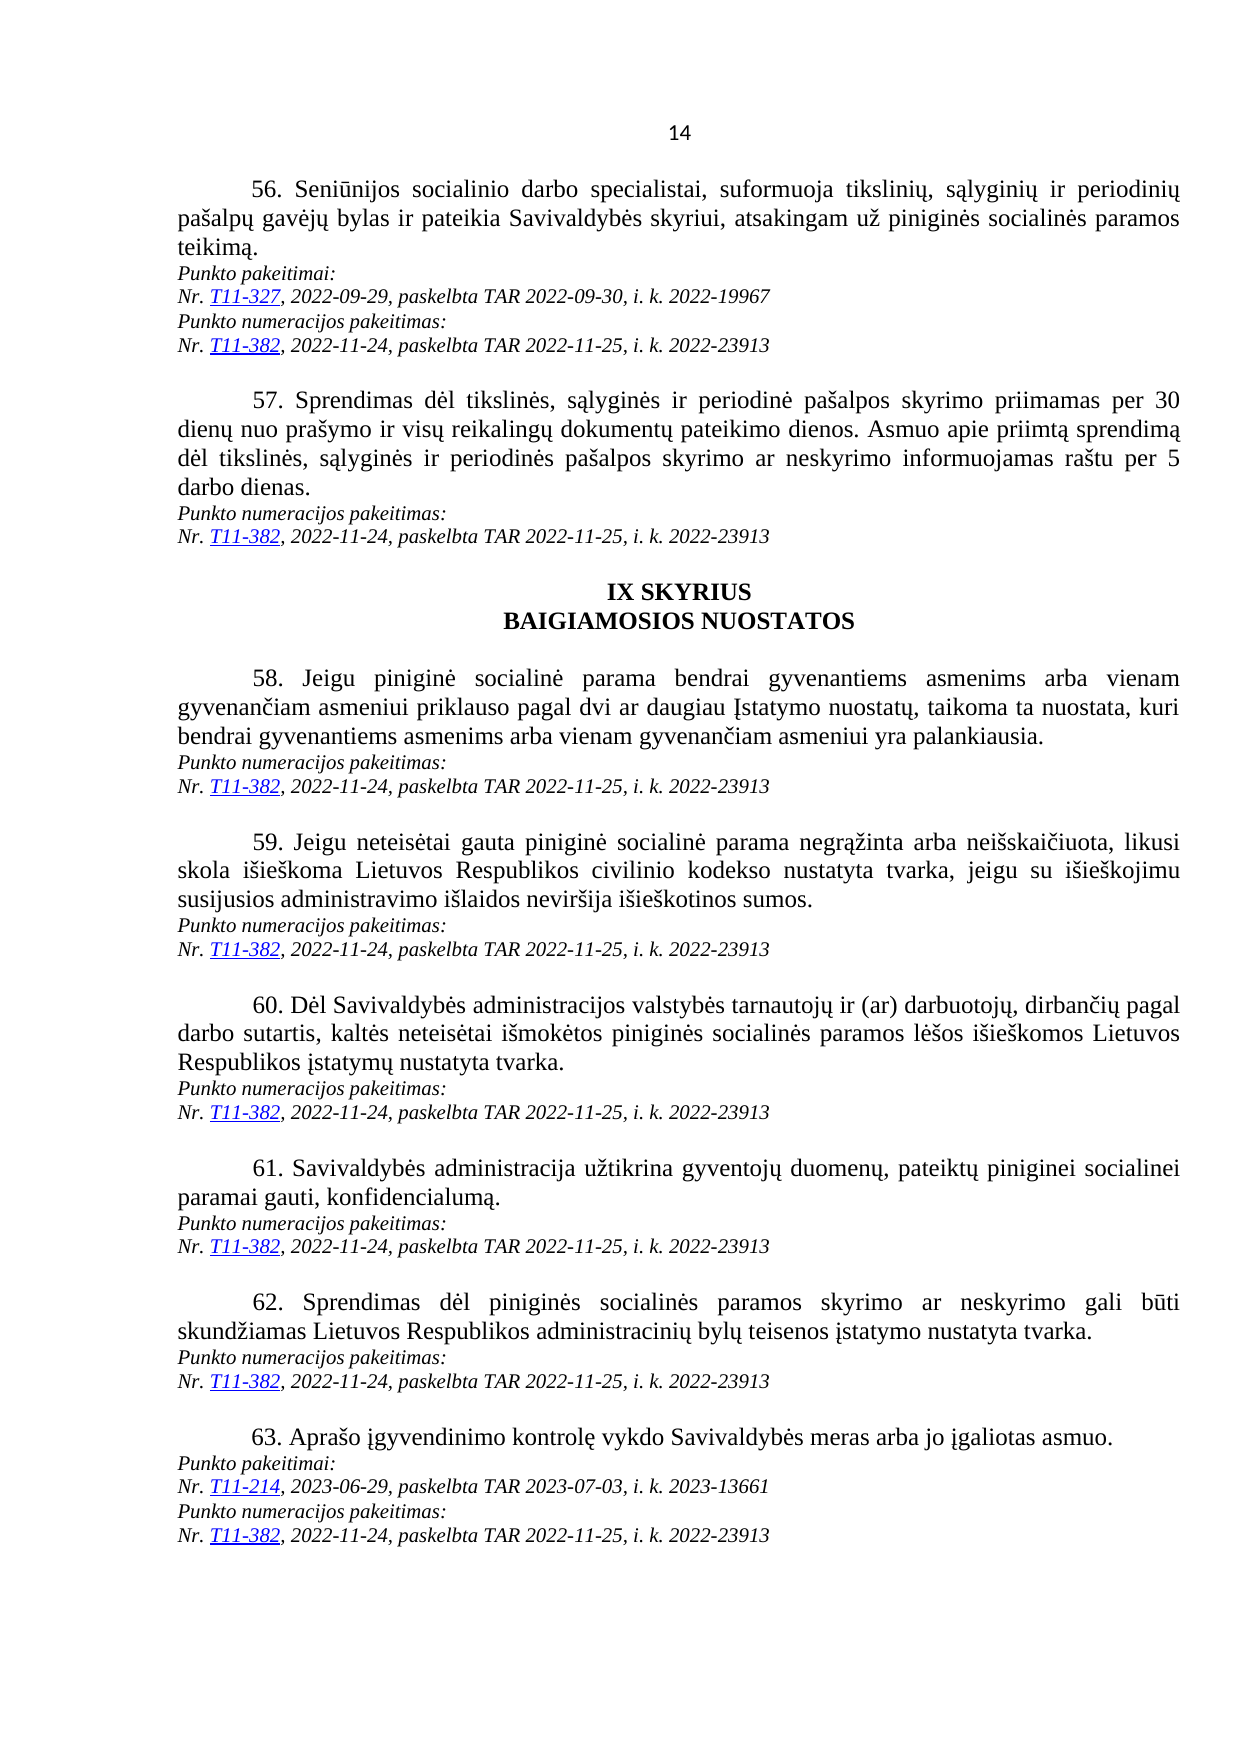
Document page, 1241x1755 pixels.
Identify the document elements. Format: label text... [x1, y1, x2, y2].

text 61. Savivaldybės administracija užtikrina gyventojų duomenų, pateiktų piniginei socialinei paramai gauti, konfidencialumą. [177, 1153, 1181, 1210]
text Nr. T11-382, 2022-11-24, paskelbta TAR 2022-11-25, i. k. 2022-23913 [177, 524, 1181, 548]
text Punkto numeracijos pakeitimas: [177, 500, 1181, 524]
text Nr. T11-327, 2022-09-29, paskelbta TAR 2022-09-30, i. k. 2022-19967 [177, 284, 1181, 308]
text 59. Jeigu neteisėtai gauta piniginė socialinė parama negrąžinta arba neišskaičiuota, likusi skola išieškoma Lietuvos Respublikos civilinio kodekso nustatyta tvarka, jeigu su išieškojimu susijusios administravimo išlaidos neviršija išieškotinos sumos. [177, 827, 1181, 913]
text Punkto pakeitimai: [177, 1450, 1181, 1474]
text Nr. T11-382, 2022-11-24, paskelbta TAR 2022-11-25, i. k. 2022-23913 [177, 1523, 1181, 1547]
text Nr. T11-382, 2022-11-24, paskelbta TAR 2022-11-25, i. k. 2022-23913 [177, 1369, 1181, 1393]
text Nr. T11-214, 2023-06-29, paskelbta TAR 2023-07-03, i. k. 2023-13661 [177, 1474, 1181, 1498]
text Nr. T11-382, 2022-11-24, paskelbta TAR 2022-11-25, i. k. 2022-23913 [177, 1234, 1181, 1258]
text Nr. T11-382, 2022-11-24, paskelbta TAR 2022-11-25, i. k. 2022-23913 [177, 774, 1181, 798]
text Punkto numeracijos pakeitimas: [177, 1210, 1181, 1234]
text Punkto pakeitimai: [177, 260, 1181, 284]
text 58. Jeigu piniginė socialinė parama bendrai gyvenantiems asmenims arba vienam gyvenančiam asmeniui priklauso pagal dvi ar daugiau Įstatymo nuostatų, taikoma ta nuostata, kuri bendrai gyvenantiems asmenims arba vienam gyvenančiam asmeniui yra palankiausia. [177, 663, 1181, 750]
text Nr. T11-382, 2022-11-24, paskelbta TAR 2022-11-25, i. k. 2022-23913 [177, 1100, 1181, 1124]
text Punkto numeracijos pakeitimas: [177, 750, 1181, 774]
text Punkto numeracijos pakeitimas: [177, 308, 1181, 333]
text Nr. T11-382, 2022-11-24, paskelbta TAR 2022-11-25, i. k. 2022-23913 [177, 333, 1181, 357]
text 63. Aprašo įgyvendinimo kontrolę vykdo Savivaldybės meras arba jo įgaliotas asmuo. [177, 1422, 1169, 1450]
text Punkto numeracijos pakeitimas: [177, 913, 1181, 937]
text Punkto numeracijos pakeitimas: [177, 1345, 1181, 1369]
text 57. Sprendimas dėl tikslinės, sąlyginės ir periodinė pašalpos skyrimo priimamas per 30 dienų nuo prašymo ir visų reikalingų dokumentų pateikimo dienos. Asmuo apie priimtą sprendimą dėl tikslinės, sąlyginės ir periodinės pašalpos skyrimo ar neskyrimo informuojamas raštu per 5 darbo dienas. [177, 385, 1181, 500]
text Nr. T11-382, 2022-11-24, paskelbta TAR 2022-11-25, i. k. 2022-23913 [177, 937, 1181, 961]
text BAIGIAMOSIOS NUOSTATOS [177, 606, 1181, 635]
text Punkto numeracijos pakeitimas: [177, 1076, 1181, 1100]
text IX SKYRIUS [177, 577, 1181, 606]
text 60. Dėl Savivaldybės administracijos valstybės tarnautojų ir (ar) darbuotojų, dirbančių pagal darbo sutartis, kaltės neteisėtai išmokėtos piniginės socialinės paramos lėšos išieškomos Lietuvos Respublikos įstatymų nustatyta tvarka. [177, 990, 1181, 1076]
text 62. Sprendimas dėl piniginės socialinės paramos skyrimo ar neskyrimo gali būti skundžiamas Lietuvos Respublikos administracinių bylų teisenos įstatymo nustatyta tvarka. [177, 1287, 1181, 1345]
text Punkto numeracijos pakeitimas: [177, 1498, 1181, 1523]
text 56. Seniūnijos socialinio darbo specialistai, suformuoja tikslinių, sąlyginių ir periodinių pašalpų gavėjų bylas ir pateikia Savivaldybės skyriui, atsakingam už piniginės socialinės paramos teikimą. [177, 174, 1181, 260]
